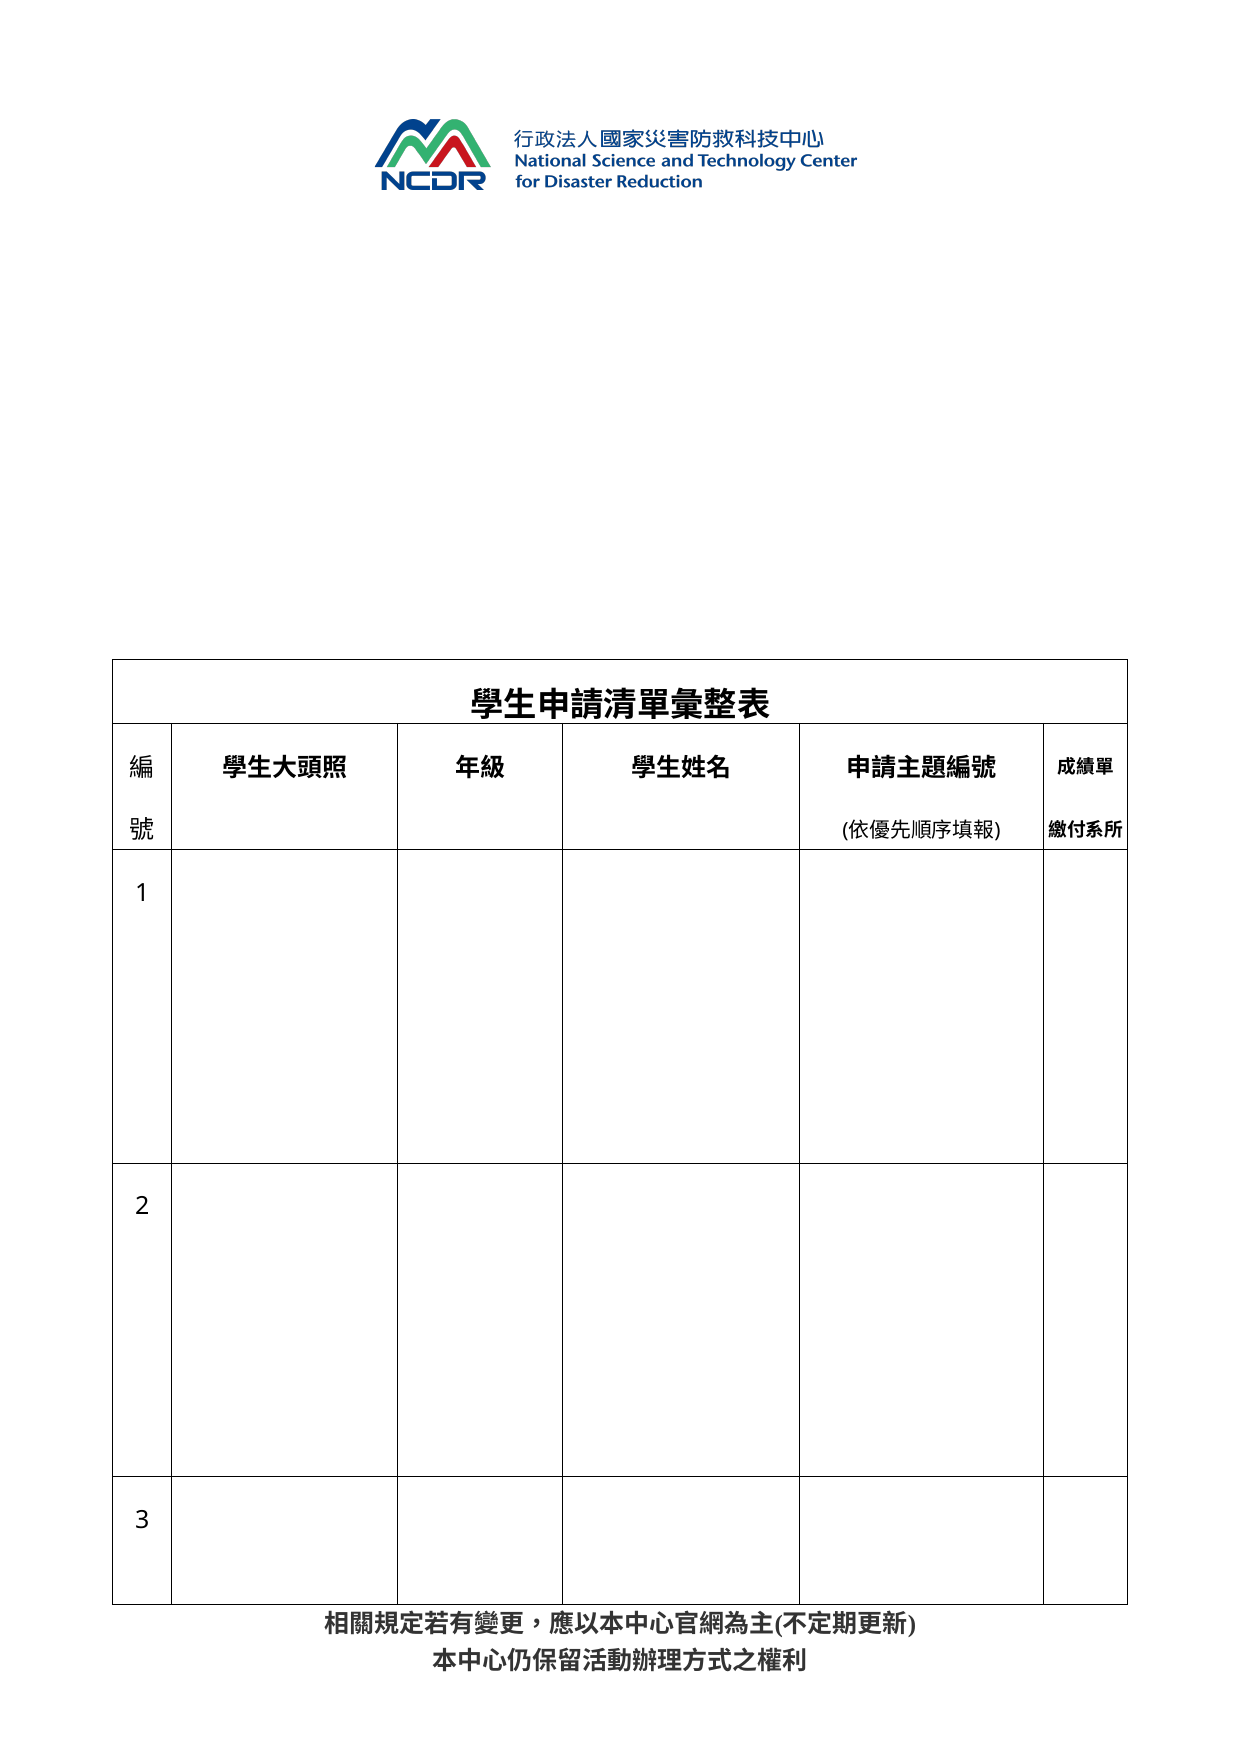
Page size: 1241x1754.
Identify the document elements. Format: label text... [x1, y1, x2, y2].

table_cell [398, 1164, 562, 1476]
table_cell 編號 [113, 724, 171, 849]
table_cell [563, 850, 799, 1162]
table_cell [800, 1164, 1043, 1476]
table_cell [1044, 1164, 1127, 1476]
table_header 學生申請清單彙整表 [113, 660, 1127, 723]
table_cell 成績單 繳付系所 [1044, 724, 1127, 849]
table_cell 2 [113, 1164, 171, 1476]
table_cell [563, 1477, 799, 1604]
table_cell [800, 850, 1043, 1162]
table_cell [172, 1477, 397, 1604]
table_cell 1 [113, 850, 171, 1162]
table_cell [1044, 1477, 1127, 1604]
table_cell 年級 [398, 724, 562, 849]
table_cell EX是 是/否 [1044, 850, 1127, 1162]
table_cell [563, 1164, 799, 1476]
table_cell 3 [113, 1477, 171, 1604]
table_cell [800, 1477, 1043, 1604]
table_cell [172, 850, 397, 1162]
table_cell EX:大三升大四 [398, 850, 562, 1162]
table_cell 學生姓名 [563, 724, 799, 849]
table_cell 學生大頭照 [172, 724, 397, 849]
table_cell [172, 1164, 397, 1476]
table_cell [398, 1477, 562, 1604]
table_cell 申請主題編號 (依優先順序填報) [800, 724, 1043, 849]
